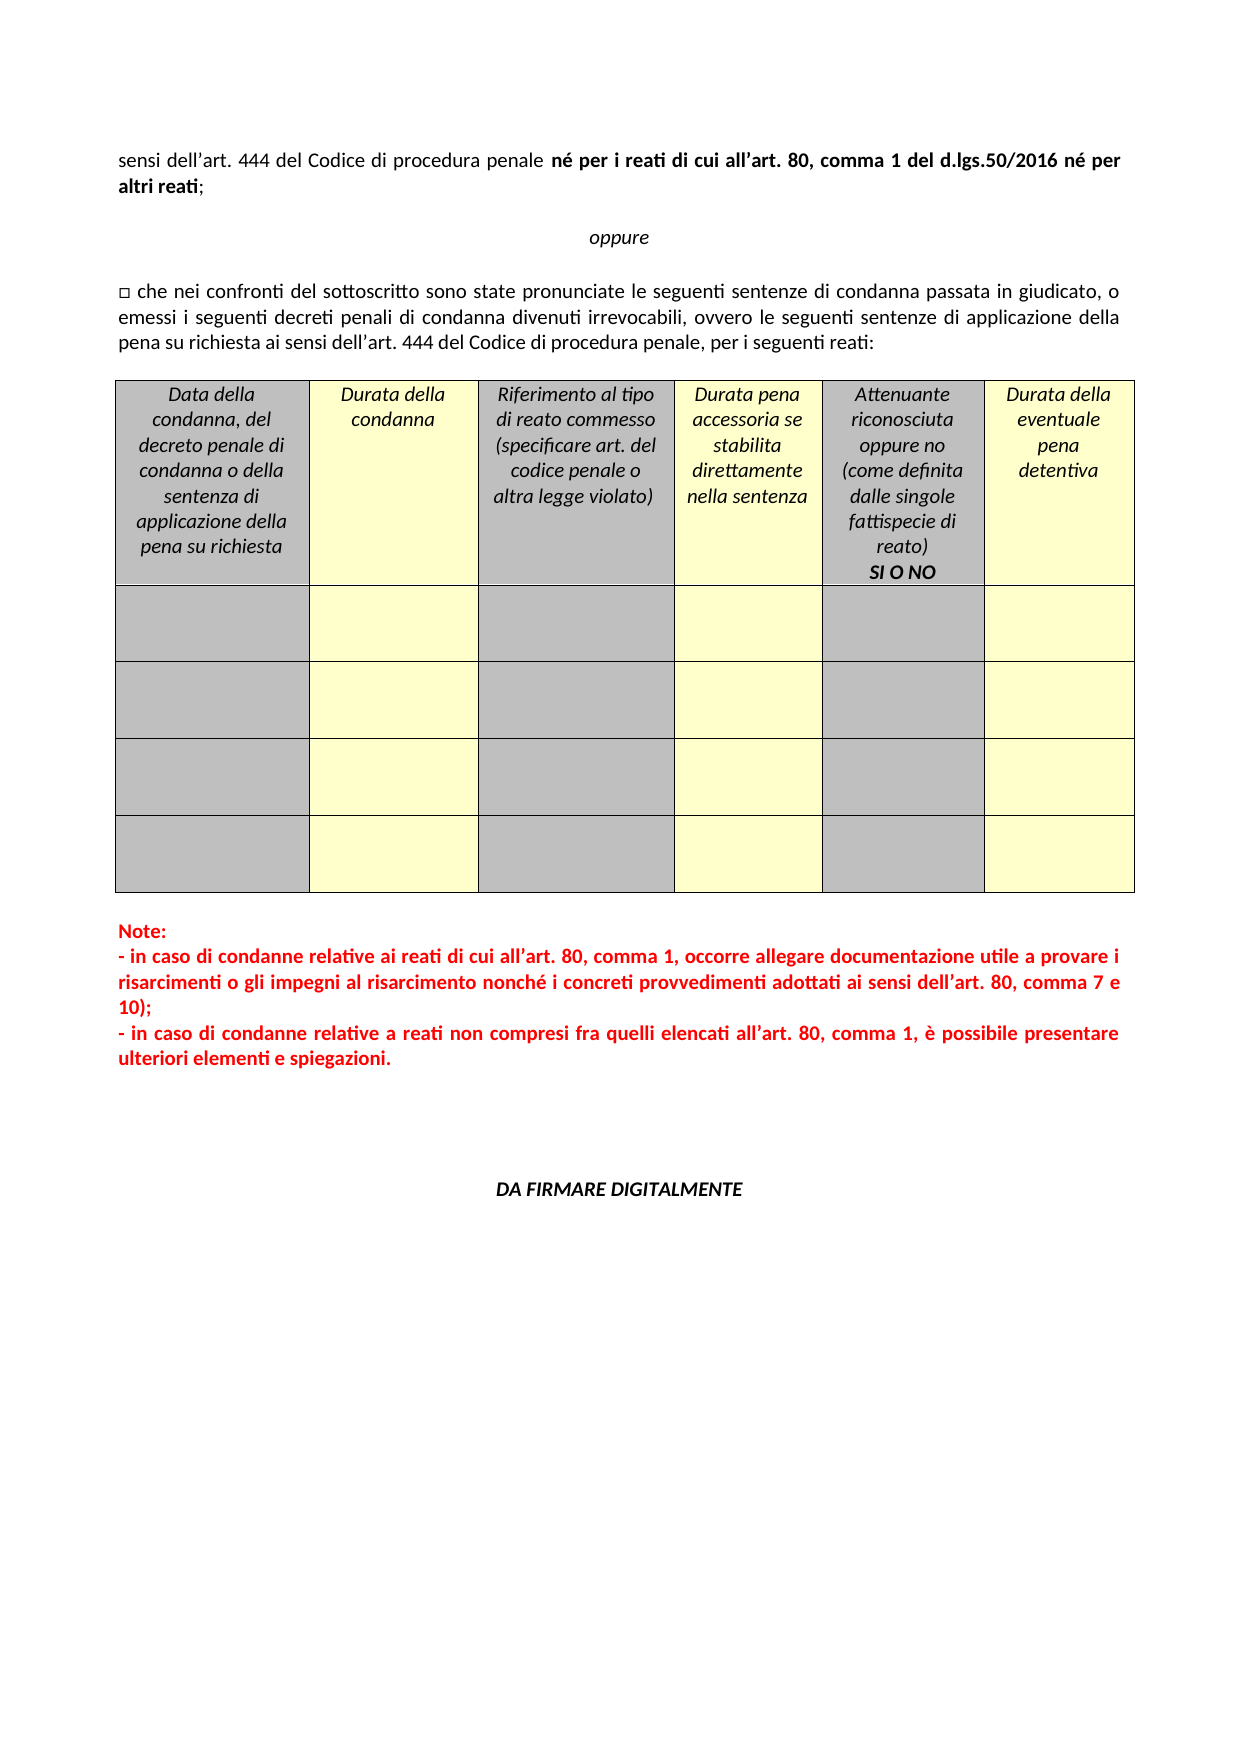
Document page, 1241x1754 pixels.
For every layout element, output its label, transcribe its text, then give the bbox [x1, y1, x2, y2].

table_header Durata pena accessoria se stabilita direttamente nella sentenza [675, 381, 822, 584]
text sensi dell’art. 444 del Codice di procedura penale né per i reati di cui all’art. 80, comma 1 del d.lgs.50/2016 né per altri reati; [118, 148, 1122, 198]
table_cell [985, 739, 1134, 815]
table_header Data della condanna, del decreto penale di condanna o della sentenza di applicazione della pena su richiesta [116, 381, 309, 584]
text - in caso di condanne relative ai reati di cui all’art. 80, comma 1, occorre allegare documentazione utile a provare i risarcimenti o gli impegni al risarcimento nonché i concreti provvedimenti adottati ai sensi dell’art. 80, comma 7 e 10); [118, 943, 1122, 1020]
table_cell [310, 816, 478, 892]
table_cell [310, 662, 478, 738]
text Note: [118, 918, 1122, 943]
text DA FIRMARE DIGITALMENTE [118, 1176, 1122, 1201]
table_header Durata della condanna [310, 381, 478, 584]
table_cell [116, 739, 309, 815]
text □ che nei confronti del sottoscritto sono state pronunciate le seguenti sentenze di condanna passata in giudicato, o emessi i seguenti decreti penali di condanna divenuti irrevocabili, ovvero le seguenti sentenze di applicazione della pena su richiesta ai sensi dell’art. 444 del Codice di procedura penale, per i seguenti reati: [118, 278, 1122, 355]
table_cell [479, 739, 674, 815]
table_cell [310, 586, 478, 661]
table_header Durata della eventuale pena detentiva [985, 381, 1134, 584]
table_cell [479, 662, 674, 738]
table_header Attenuante riconosciuta oppure no (come definita dalle singole fattispecie di reato) SI O NO [823, 381, 984, 584]
text oppure [118, 224, 1122, 249]
table_cell [823, 586, 984, 661]
table_cell [479, 816, 674, 892]
table_cell [985, 816, 1134, 892]
table_header Riferimento al tipo di reato commesso (specificare art. del codice penale o altra legge violato) [479, 381, 674, 584]
table_cell [985, 586, 1134, 661]
table_cell [310, 739, 478, 815]
table_cell [116, 586, 309, 661]
table_cell [675, 662, 822, 738]
table_cell [116, 662, 309, 738]
table_cell [985, 662, 1134, 738]
table_cell [823, 739, 984, 815]
table_cell [675, 816, 822, 892]
table_cell [675, 739, 822, 815]
table_cell [823, 816, 984, 892]
table_cell [479, 586, 674, 661]
text - in caso di condanne relative a reati non compresi fra quelli elencati all’art. 80, comma 1, è possibile presentare ulteriori elementi e spiegazioni. [118, 1020, 1122, 1071]
table_cell [116, 816, 309, 892]
table_cell [823, 662, 984, 738]
table_cell [675, 586, 822, 661]
